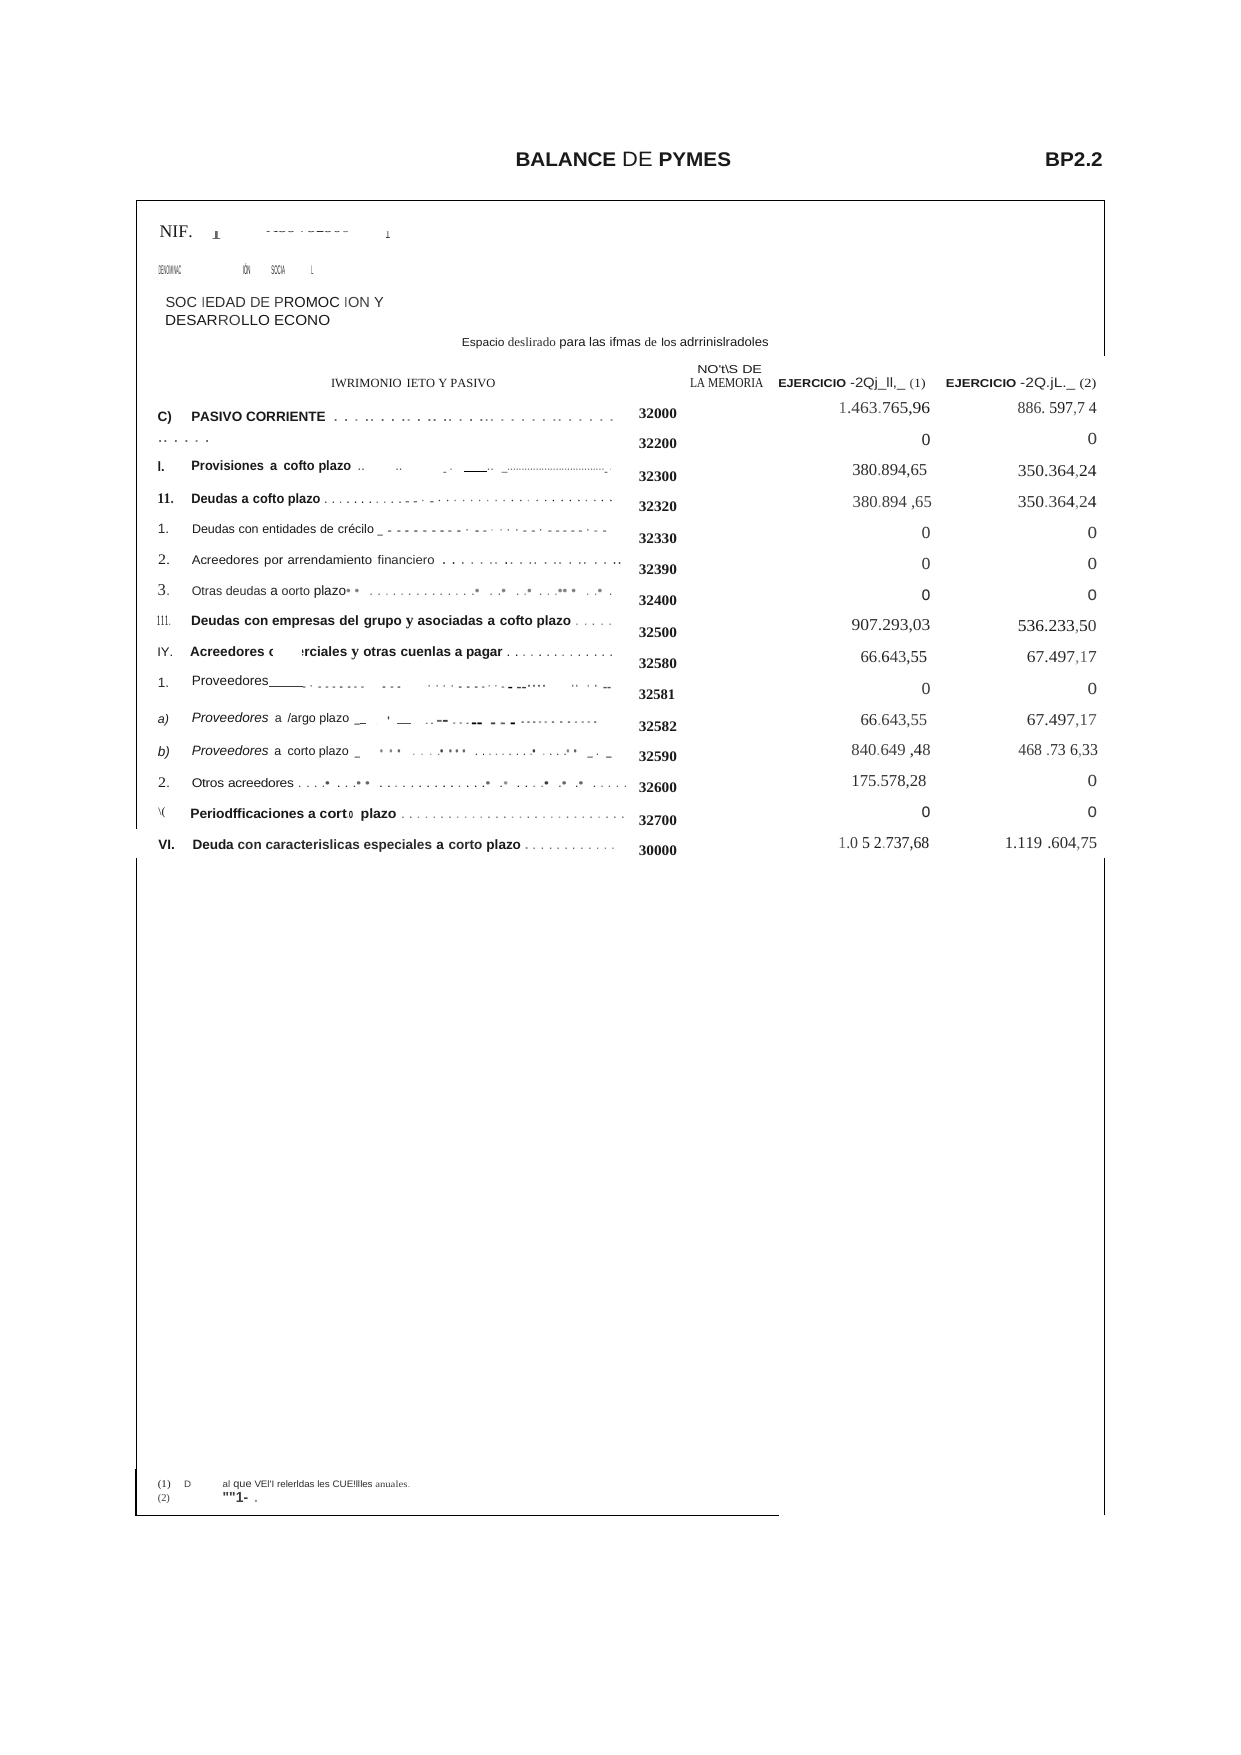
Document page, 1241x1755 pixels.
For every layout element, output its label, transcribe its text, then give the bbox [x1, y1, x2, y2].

text 175.578,28 [851, 771, 939, 790]
text 840.649 ,48 [851, 740, 939, 759]
text 32390 [638, 563, 687, 578]
text o [939, 765, 1097, 792]
text 536.233,50 [1018, 616, 1105, 635]
text b) Proveedores a corto plazo _ • • • . . . .• • • • . . . . . . . . .• . . . .• • _ . _ [158, 742, 628, 759]
text 1.0 5 2.737,68 [838, 833, 939, 852]
text 350.364,24 [1018, 461, 1105, 480]
text VI. Deuda con caracterislicas especiales a corto plazo . . . . . . . . . . . . [158, 837, 628, 852]
text o [939, 582, 1097, 604]
text o [779, 547, 930, 575]
text o [939, 516, 1097, 544]
text \( Periodfficaciones a cort.o plazo . . . . . . . . . . . . . . . . . . . . . . . . . . . . . [158, 805, 628, 821]
text a) Proveedores a /argo plazo _ • - - -- - - - -- - - - - - - - - - - - - - - - [158, 698, 628, 734]
text 32581 [638, 687, 687, 702]
text 32500 [638, 624, 687, 640]
text BALANCE DE PYMES [515, 147, 732, 171]
text o [779, 799, 930, 822]
text 350.364,24 [1018, 491, 1105, 511]
text 1. Proveedores - · - - - - - - - - - - - - - - - · · · · - - - - · · - - --···· ·· · · -- [158, 673, 628, 697]
text 468 .73 6,33 [1018, 740, 1105, 759]
text 907.293,03 [851, 615, 939, 634]
text 32300 [638, 469, 687, 484]
text 32590 [638, 749, 687, 765]
text SOC IEDAD DE PROMOC ION Y DESARROLLO ECONO [165, 294, 448, 328]
text LA MEMORIA [690, 376, 779, 391]
text 32580 [638, 656, 687, 671]
text 32700 [638, 811, 687, 828]
text (2) ""1- . [158, 1490, 1104, 1506]
text 380.894,65 [852, 460, 939, 479]
text NO't\S DE [697, 363, 779, 376]
text 32400 [638, 594, 687, 608]
text o [939, 799, 1097, 822]
text 66.643,55 [860, 647, 939, 666]
text o [779, 516, 930, 544]
text EJERCICIO -2Q.jL._ (2) [946, 375, 1105, 391]
text 66.643,55 [860, 709, 939, 728]
text o [779, 423, 930, 450]
text 1.463.765,96 [838, 398, 939, 417]
text 111. Deudas con empresas del grupo y asociadas a cofto plazo . . . . . [156, 611, 628, 629]
text 32320 [638, 500, 687, 514]
text 67.497,17 [1027, 647, 1105, 666]
text 1. Deudas con entidades de crécilo _ - - - - - - - - - · - - · · · · - - · - - - - - · - - [158, 521, 628, 537]
text l. Provisiones a cofto plazo .. .. _ .. .. _ _ . [157, 458, 628, 474]
text NIF: l A38 732566 1 [159, 201, 448, 247]
text IY. Acreedores comerciales y otras cuenlas a pagar . . . . . . . . . . . . . . [157, 642, 628, 660]
text 32200 [638, 438, 687, 452]
text 3. Otras deudas a oorto plazo• • . . . . . . . . . . . . . .• . .• . .• . . .•• • . .• . [157, 579, 628, 598]
text 32600 [638, 780, 687, 796]
text o [939, 547, 1097, 575]
text 32330 [638, 531, 687, 546]
text 30000 [638, 842, 687, 858]
text EJERCICIO -2Qj_ll,_ (1) [779, 375, 939, 391]
text 380.894 ,65 [852, 491, 939, 511]
text 2. Otros acreedores . . . .• . . .• • . . . . . . . . . . . . . .• .• . . . .• .• .• . . . . . [158, 774, 628, 790]
text BP2.2 [1045, 148, 1105, 170]
text 32582 [638, 718, 687, 734]
text o [939, 422, 1097, 450]
text o [939, 672, 1097, 699]
text 2. Acreedores por arrendamiento financiero · · · · · ·· ·· · ·· · ·· · ·· · · ·· [158, 550, 628, 571]
text Espacio deslirado para las ifmas de los adrrinislradoles [462, 335, 1104, 349]
text 11. Deudas a cofto plazo . . . . . . . . . . . - - · - · · · · · · · · · · · · · · · · · · · · · · [157, 489, 628, 508]
text o [779, 672, 930, 699]
text DENOMINAC IÓN SOCIA L [158, 262, 448, 277]
text 1.119 .604,75 [1004, 833, 1105, 852]
text 886. 597,7 4 [1017, 398, 1105, 417]
text IWRIMONIO IETO Y PASIVO [329, 376, 497, 391]
text (1) D al que VEl'I relerldas les CUE!llles anuales. [158, 1479, 1104, 1490]
text 32000 [638, 407, 687, 421]
text o [779, 582, 930, 604]
text 67.497,17 [1027, 709, 1105, 728]
text C) PASIVO CORRIENTE . . . .. . . .. . .. .. . . ... . . . . . .. . . . . . .. . . . . [157, 403, 628, 447]
